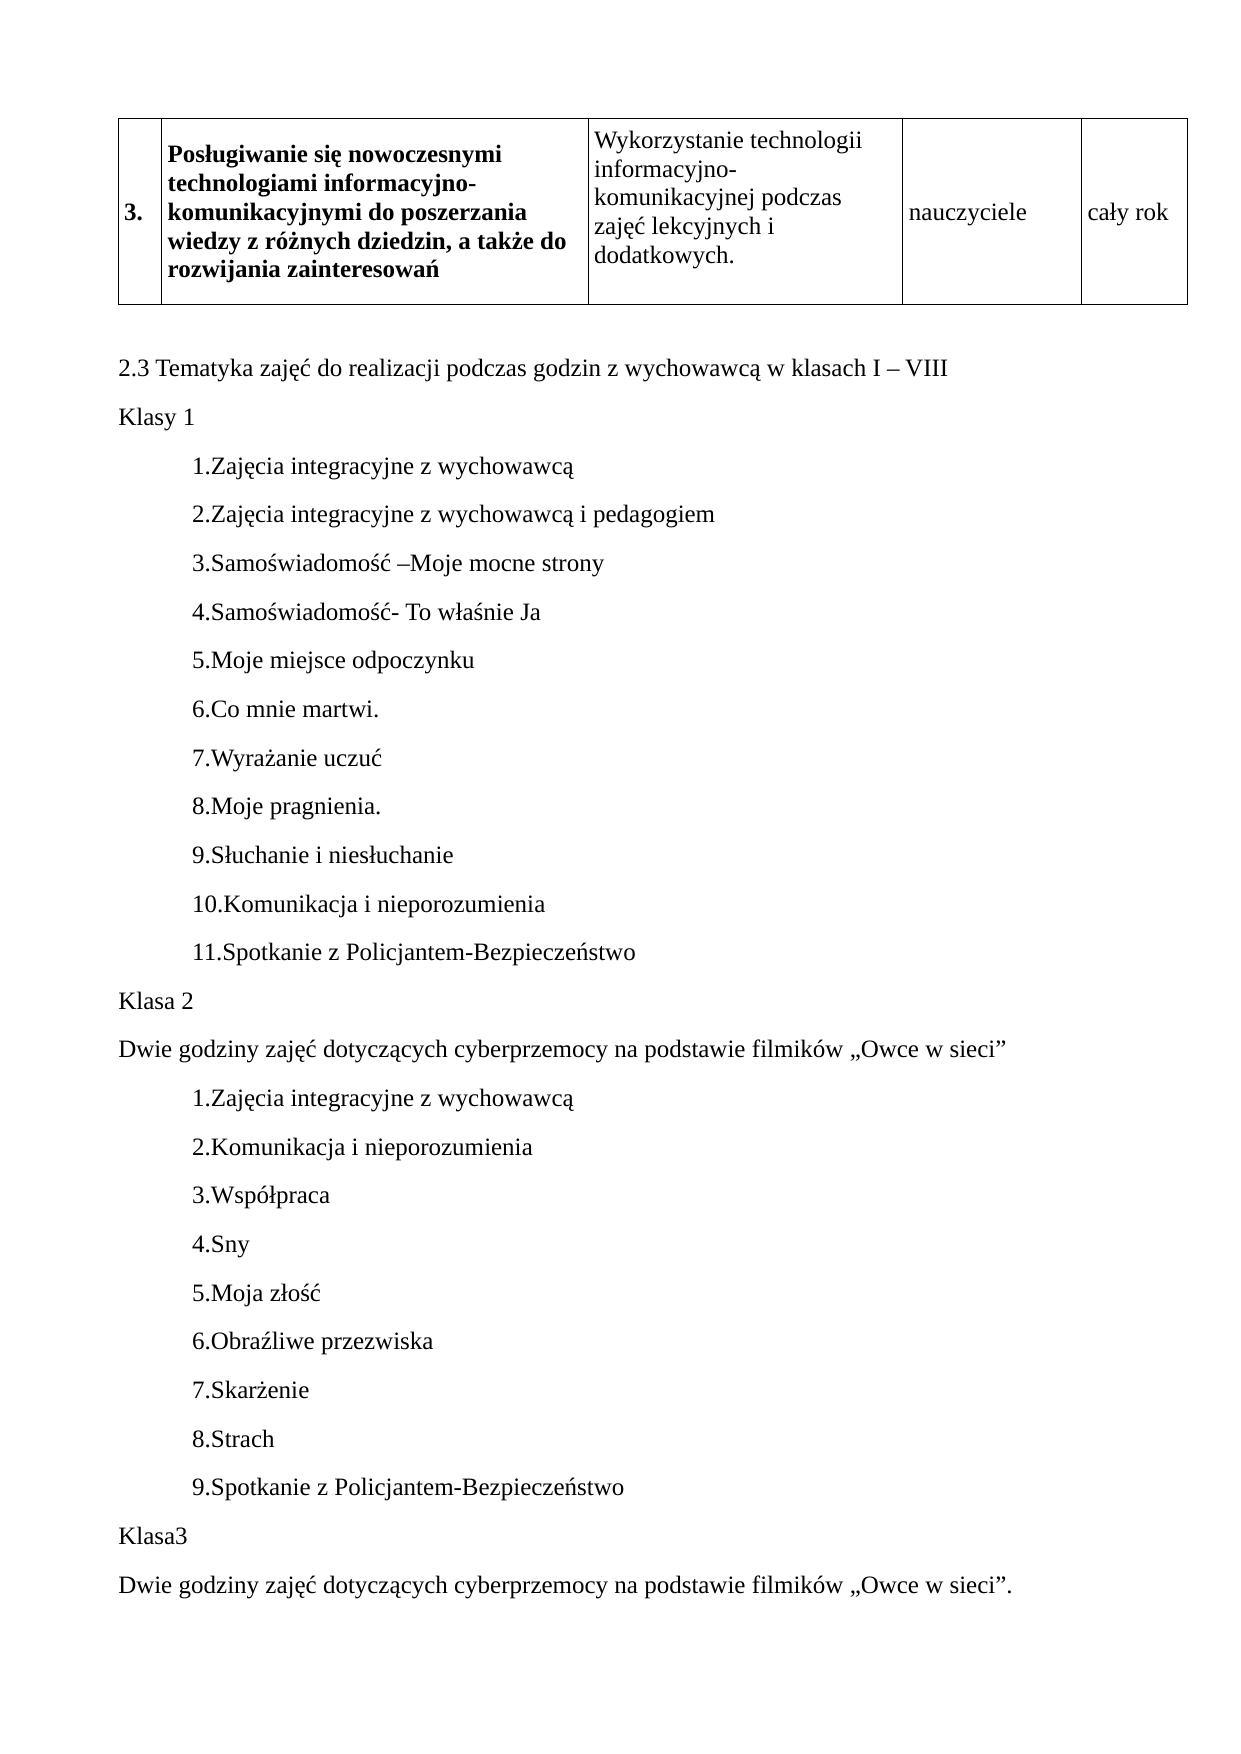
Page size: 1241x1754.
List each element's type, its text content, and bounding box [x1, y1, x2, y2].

list Słuchanie i niesłuchanie [118, 840, 1122, 869]
list Co mnie martwi. [118, 694, 1122, 723]
list Moje miejsce odpoczynku [118, 645, 1122, 674]
list Obraźliwe przezwiska [118, 1326, 1122, 1355]
list Spotkanie z Policjantem-Bezpieczeństwo [118, 937, 1122, 966]
list Zajęcia integracyjne z wychowawcą [118, 451, 1122, 479]
table_cell Posługiwanie się nowoczesnymi technologiami informacyjno-komunikacyjnymi do poszerzania wiedzy z różnych dziedzin, a także do rozwijania zainteresowań [162, 119, 588, 304]
list Spotkanie z Policjantem-Bezpieczeństwo [118, 1472, 1122, 1501]
text Dwie godziny zajęć dotyczących cyberprzemocy na podstawie filmików „Owce w sieci” [118, 1034, 1122, 1063]
list Współpraca [118, 1181, 1122, 1209]
list Skarżenie [118, 1375, 1122, 1404]
list Samoświadomość –Moje mocne strony [118, 548, 1122, 577]
text Klasa 2 [118, 986, 1122, 1015]
table_cell 3. [119, 119, 161, 304]
list Moja złość [118, 1278, 1122, 1307]
list Zajęcia integracyjne z wychowawcą [118, 1083, 1122, 1112]
list Zajęcia integracyjne z wychowawcą i pedagogiem [118, 499, 1122, 528]
table_cell Wykorzystanie technologii informacyjno-komunikacyjnej podczas zajęć lekcyjnych i dodatkowych. [589, 119, 902, 304]
text Klasy 1 [118, 402, 1122, 431]
list Wyrażanie uczuć [118, 743, 1122, 771]
list Strach [118, 1424, 1122, 1452]
list Samoświadomość- To właśnie Ja [118, 597, 1122, 626]
text 2.3 Tematyka zajęć do realizacji podczas godzin z wychowawcą w klasach I – VIII [118, 353, 1122, 382]
table_cell nauczyciele [903, 119, 1081, 304]
list Moje pragnienia. [118, 791, 1122, 820]
list Komunikacja i nieporozumienia [118, 889, 1122, 917]
text Dwie godziny zajęć dotyczących cyberprzemocy na podstawie filmików „Owce w sieci”. [118, 1570, 1122, 1598]
list Komunikacja i nieporozumienia [118, 1132, 1122, 1161]
text Klasa3 [118, 1521, 1122, 1550]
list Sny [118, 1229, 1122, 1258]
table_cell cały rok [1082, 119, 1187, 304]
